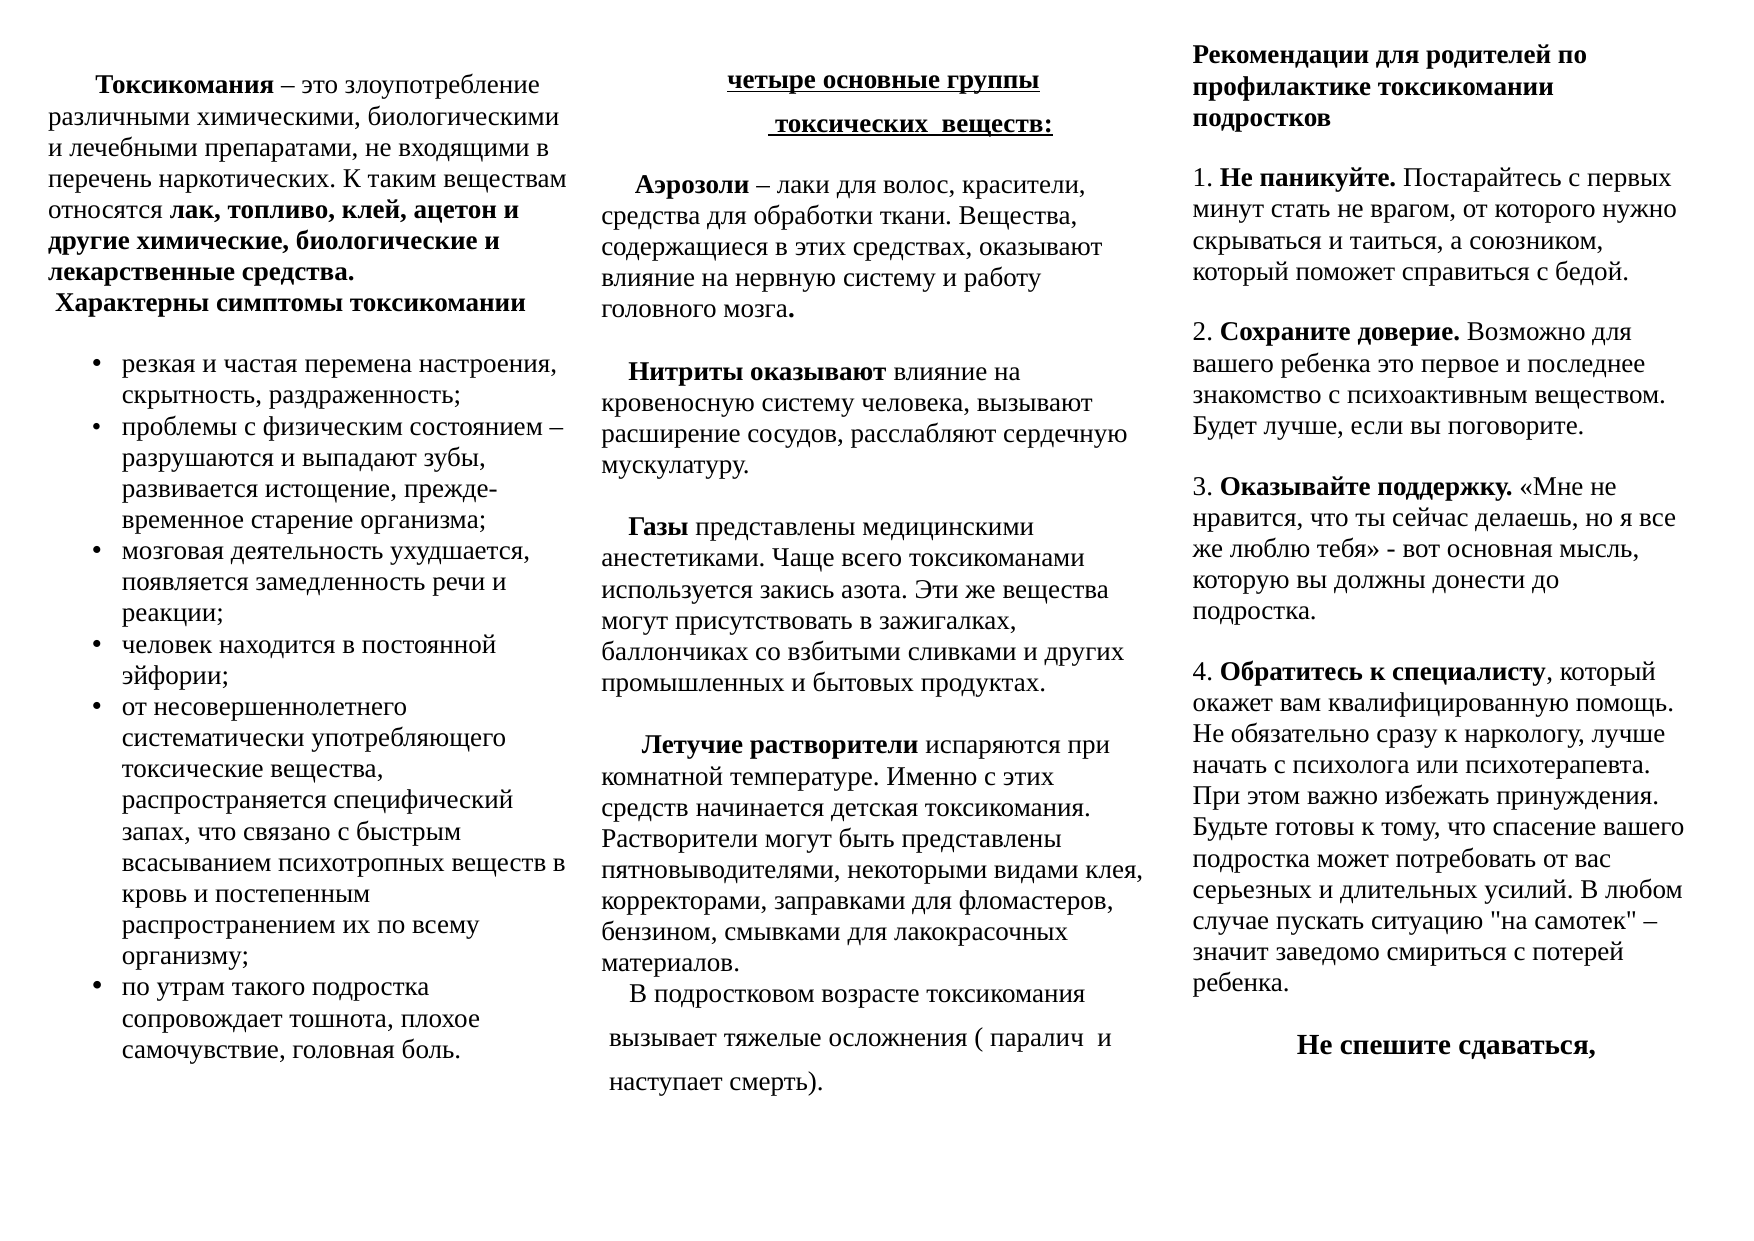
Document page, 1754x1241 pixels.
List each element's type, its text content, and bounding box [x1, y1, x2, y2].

table_header Токсикомания – это злоупотребление различными химическими, биологическими и лечебными препаратами, не входящими в перечень наркотических. К таким веществам относятся лак, топливо, клей, ацетон и другие химические, биологические и лекарственные средства. Характерны симптомы токсикомании резкая и частая перемена настроения, скрытность, раздраженность; проблемы с физическим состоянием – разрушаются и выпадают зубы, развивается истощение, прежде-временное старение организма; мозговая деятельность ухудшается, появляется замедленность речи и реакции; человек находится в постоянной эйфории; от несовершеннолетнего систематически употребляющего токсические вещества, распространяется специфический запах, что связано с быстрым всасыванием психотропных веществ в кровь и постепенным распространением их по всему организму; по утрам такого подростка сопровождает тошнота, плохое самочувствие, головная боль. [42, 33, 573, 1123]
table_header [574, 33, 595, 1123]
table_header четыре основные группы токсических веществ: Аэрозоли – лаки для волос, красители, средства для обработки ткани. Вещества, содержащиеся в этих средствах, оказывают влияние на нервную систему и работу головного мозга. Нитриты оказывают влияние на кровеносную систему человека, вызывают расширение сосудов, расслабляют сердечную мускулатуру. Газы представлены медицинскими анестетиками. Чаще всего токсикоманами используется закись азота. Эти же вещества могут присутствовать в зажигалках, баллончиках со взбитыми сливками и других промышленных и бытовых продуктах. Летучие растворители испаряются при комнатной температуре. Именно с этих средств начинается детская токсикомания. Растворители могут быть представлены пятновыводителями, некоторыми видами клея, корректорами, заправками для фломастеров, бензином, смывками для лакокрасочных материалов. В подростковом возрасте токсикомания вызывает тяжелые осложнения ( паралич и наступает смерть). [595, 33, 1152, 1123]
table_header [1152, 33, 1172, 1123]
table_header Рекомендации для родителей по профилактике токсикомании подростков 1. Не паникуйте. Постарайтесь с первых минут стать не врагом, от которого нужно скрываться и таиться, а союзником, который поможет справиться с бедой. 2. Сохраните доверие. Возможно для вашего ребенка это первое и последнее знакомство с психоактивным веществом. Будет лучше, если вы поговорите. 3. Оказывайте поддержку. «Мне не нравится, что ты сейчас делаешь, но я все же люблю тебя» - вот основная мысль, которую вы должны донести до подростка. 4. Обратитесь к специалисту, который окажет вам квалифицированную помощь. Не обязательно сразу к наркологу, лучше начать с психолога или психотерапевта. При этом важно избежать принуждения. Будьте готовы к тому, что спасение вашего подростка может потребовать от вас серьезных и длительных усилий. В любом случае пускать ситуацию "на самотек" – значит заведомо смириться с потерей ребенка. Не спешите сдаваться, [1172, 33, 1692, 1123]
